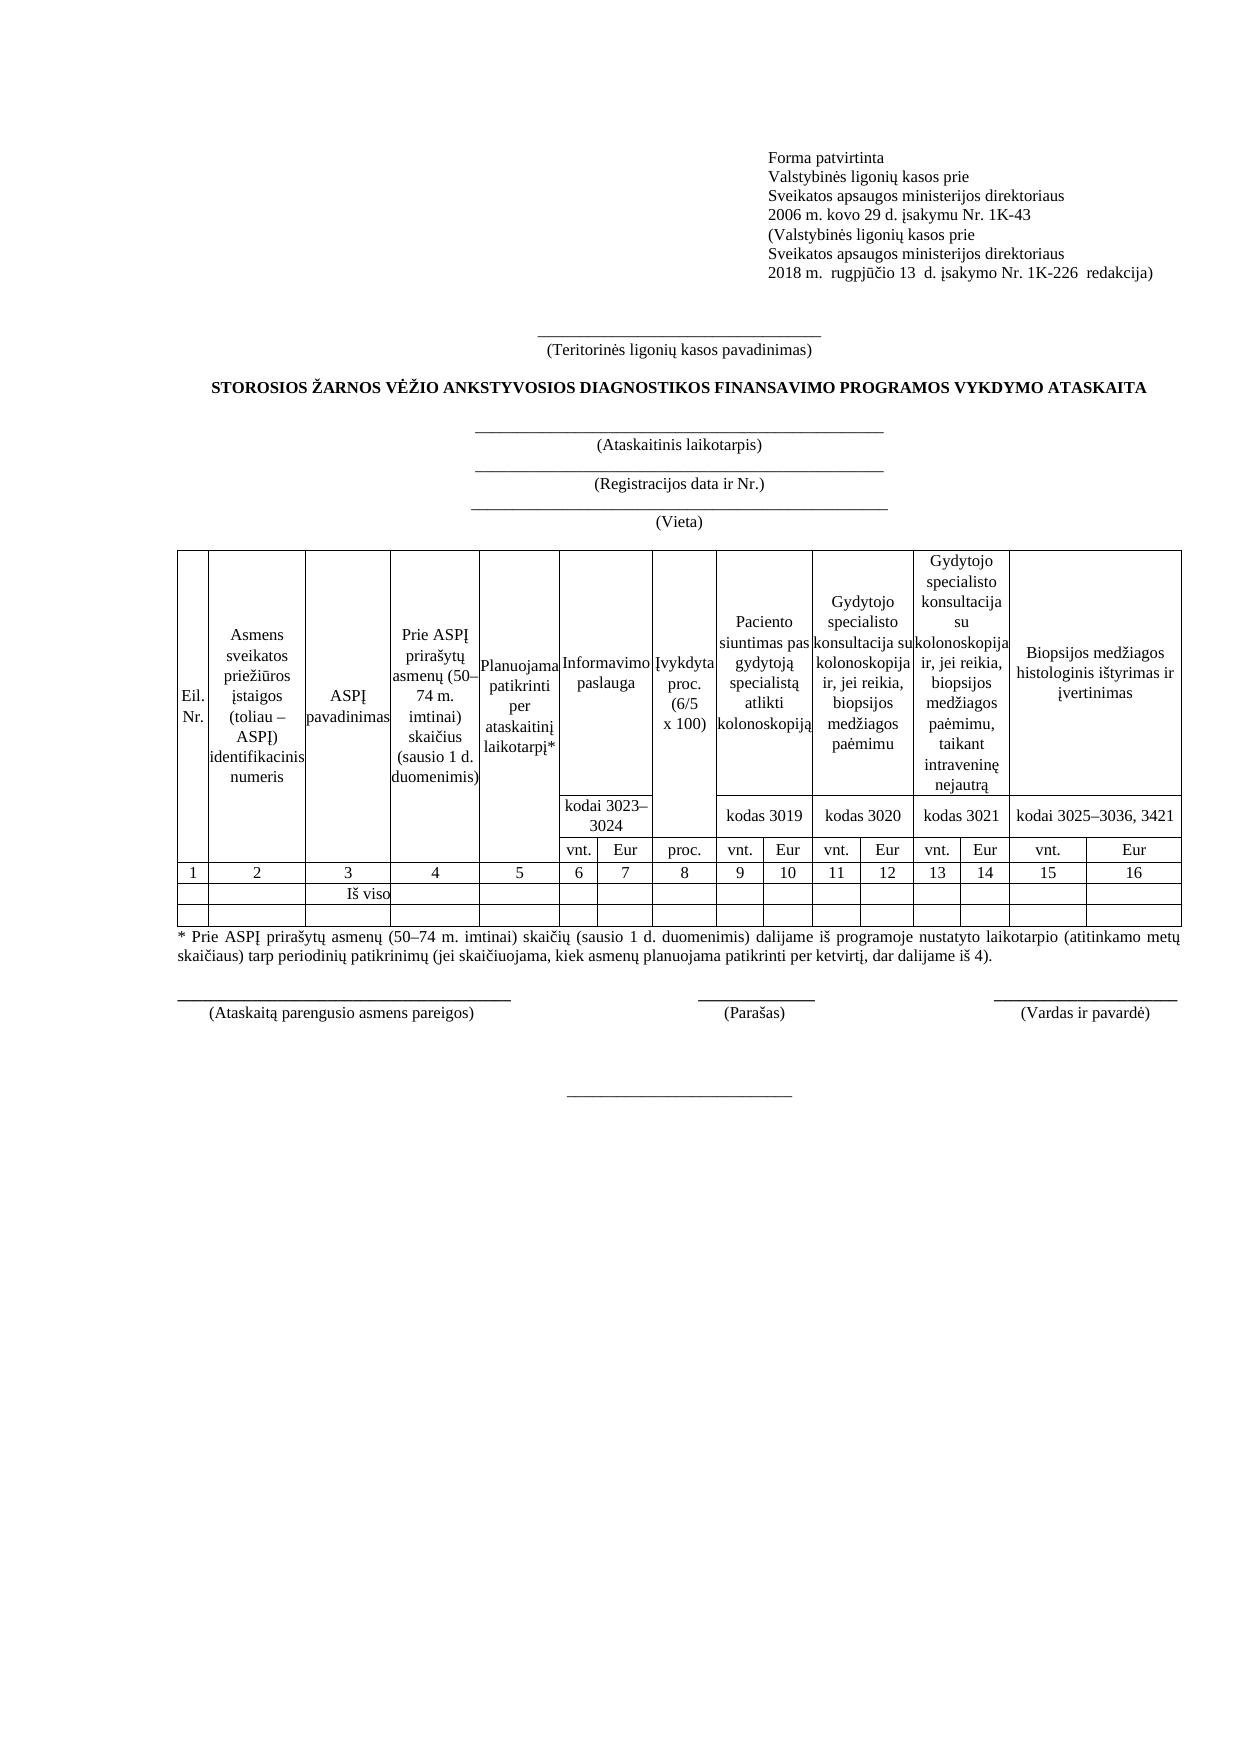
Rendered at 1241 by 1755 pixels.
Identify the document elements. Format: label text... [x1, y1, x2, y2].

table_cell [653, 884, 716, 904]
table_cell proc. [653, 838, 716, 862]
table_cell kodas 3021 [914, 796, 1009, 837]
table_cell 10 [764, 863, 812, 883]
table_cell Iš viso [306, 884, 390, 904]
table_cell 4 [391, 863, 479, 883]
table_cell [861, 905, 913, 926]
table_cell [209, 884, 305, 904]
text (Ataskaitą parengusio asmens pareigos) (Parašas) (Vardas ir pavardė) [177, 1003, 1181, 1022]
table_cell [1010, 884, 1086, 904]
table_cell [961, 884, 1009, 904]
table_cell Eur [598, 838, 652, 862]
table_cell kodas 3020 [813, 796, 913, 837]
table_cell [961, 905, 1009, 926]
text (Valstybinės ligonių kasos prie [768, 224, 1181, 243]
text __________________________________ [177, 320, 1181, 339]
table_cell 1 [178, 863, 208, 883]
table_cell [480, 884, 559, 904]
table_cell vnt. [560, 838, 597, 862]
text 2018 m. rugpjūčio 13 d. įsakymo Nr. 1K-226 redakcija) [650, 263, 1181, 282]
table_cell 14 [961, 863, 1009, 883]
table_header Asmens sveikatos priežiūros įstaigos (toliau – ASPĮ) identifikacinis numeris [209, 551, 305, 862]
table_cell vnt. [813, 838, 860, 862]
table_cell [560, 884, 597, 904]
table_cell [914, 884, 960, 904]
table_cell [178, 905, 208, 926]
text 2006 m. kovo 29 d. įsakymu Nr. 1K-43 [768, 205, 1181, 224]
text (Teritorinės ligonių kasos pavadinimas) [177, 339, 1181, 358]
table_cell kodai 3025–3036, 3421 [1010, 796, 1181, 837]
table_cell [598, 905, 652, 926]
text (Ataskaitinis laikotarpis) [177, 435, 1181, 454]
table_cell [391, 905, 479, 926]
table_cell [1087, 884, 1181, 904]
table_cell 8 [653, 863, 716, 883]
table_header Gydytojo specialisto konsultacija su kolonoskopija ir, jei reikia, biopsijos medžiagos paėmimu, taikant intraveninę nejautrą [914, 551, 1009, 795]
table_cell kodas 3019 [717, 796, 812, 837]
table_cell [914, 905, 960, 926]
table_header Prie ASPĮ prirašytų asmenų (50–74 m. imtinai) skaičius (sausio 1 d. duomenimis) [391, 551, 479, 862]
table_cell kodai 3023–3024 [560, 796, 652, 837]
text Forma patvirtinta [768, 148, 1181, 167]
table_cell [178, 884, 208, 904]
table_cell [598, 884, 652, 904]
table_cell 6 [560, 863, 597, 883]
text _________________________________________________ [177, 454, 1181, 473]
table_cell [1010, 905, 1086, 926]
text Sveikatos apsaugos ministerijos direktoriaus [768, 243, 1181, 263]
table_header Planuojama patikrinti per ataskaitinį laikotarpį* [480, 551, 559, 862]
table_cell 3 [306, 863, 390, 883]
text __________________________________________________ [177, 493, 1181, 512]
text (Registracijos data ir Nr.) [177, 473, 1181, 493]
text STOROSIOS ŽARNOS VĖŽIO ANKSTYVOSIOS DIAGNOSTIKOS FINANSAVIMO PROGRAMOS VYKDYMO ATASKAITA [177, 378, 1181, 397]
text * Prie ASPĮ prirašytų asmenų (50–74 m. imtinai) skaičių (sausio 1 d. duomenimis) dalijame iš programoje nustatyto laikotarpio (atitinkamo metų skaičiaus) tarp periodinių patikrinimų (jei skaičiuojama, kiek asmenų planuojama patikrinti per ketvirtį, dar dalijame iš 4). [177, 927, 1181, 965]
table_header Gydytojo specialisto konsultacija su kolonoskopija ir, jei reikia, biopsijos medžiagos paėmimu [813, 551, 913, 795]
table_cell [653, 905, 716, 926]
table_cell 9 [717, 863, 763, 883]
table_cell Eur [764, 838, 812, 862]
table_cell [764, 884, 812, 904]
table_header Informavimo paslauga [560, 551, 652, 795]
text ___________________________ [177, 1080, 1181, 1099]
table_cell [813, 884, 860, 904]
text Sveikatos apsaugos ministerijos direktoriaus [768, 186, 1181, 205]
table_header Eil. Nr. [178, 551, 208, 862]
table_header Įvykdyta proc. (6/5 x 100) [653, 551, 716, 837]
table_cell 5 [480, 863, 559, 883]
table_cell Eur [961, 838, 1009, 862]
table_cell [1087, 905, 1181, 926]
table_cell [209, 905, 305, 926]
text Valstybinės ligonių kasos prie [768, 167, 1181, 186]
table_cell vnt. [914, 838, 960, 862]
table_cell Eur [1087, 838, 1181, 862]
table_cell Eur [861, 838, 913, 862]
table_cell [306, 905, 390, 926]
table_header Paciento siuntimas pas gydytoją specialistą atlikti kolonoskopiją [717, 551, 812, 795]
text ________________________________________ ______________ ______________________ [177, 984, 1181, 1003]
table_cell [391, 884, 479, 904]
table_header ASPĮ pavadinimas [306, 551, 390, 862]
table_cell [813, 905, 860, 926]
table_cell 7 [598, 863, 652, 883]
table_cell [764, 905, 812, 926]
table_header Biopsijos medžiagos histologinis ištyrimas ir įvertinimas [1010, 551, 1181, 795]
table_cell [861, 884, 913, 904]
table_cell [717, 905, 763, 926]
table_cell vnt. [717, 838, 763, 862]
table_cell 15 [1010, 863, 1086, 883]
table_cell [717, 884, 763, 904]
table_cell 11 [813, 863, 860, 883]
table_cell 2 [209, 863, 305, 883]
table_cell 16 [1087, 863, 1181, 883]
text _________________________________________________ [177, 416, 1181, 435]
table_cell vnt. [1010, 838, 1086, 862]
text (Vieta) [177, 512, 1181, 531]
table_cell 12 [861, 863, 913, 883]
table_cell [480, 905, 559, 926]
table_cell 13 [914, 863, 960, 883]
table_cell [560, 905, 597, 926]
